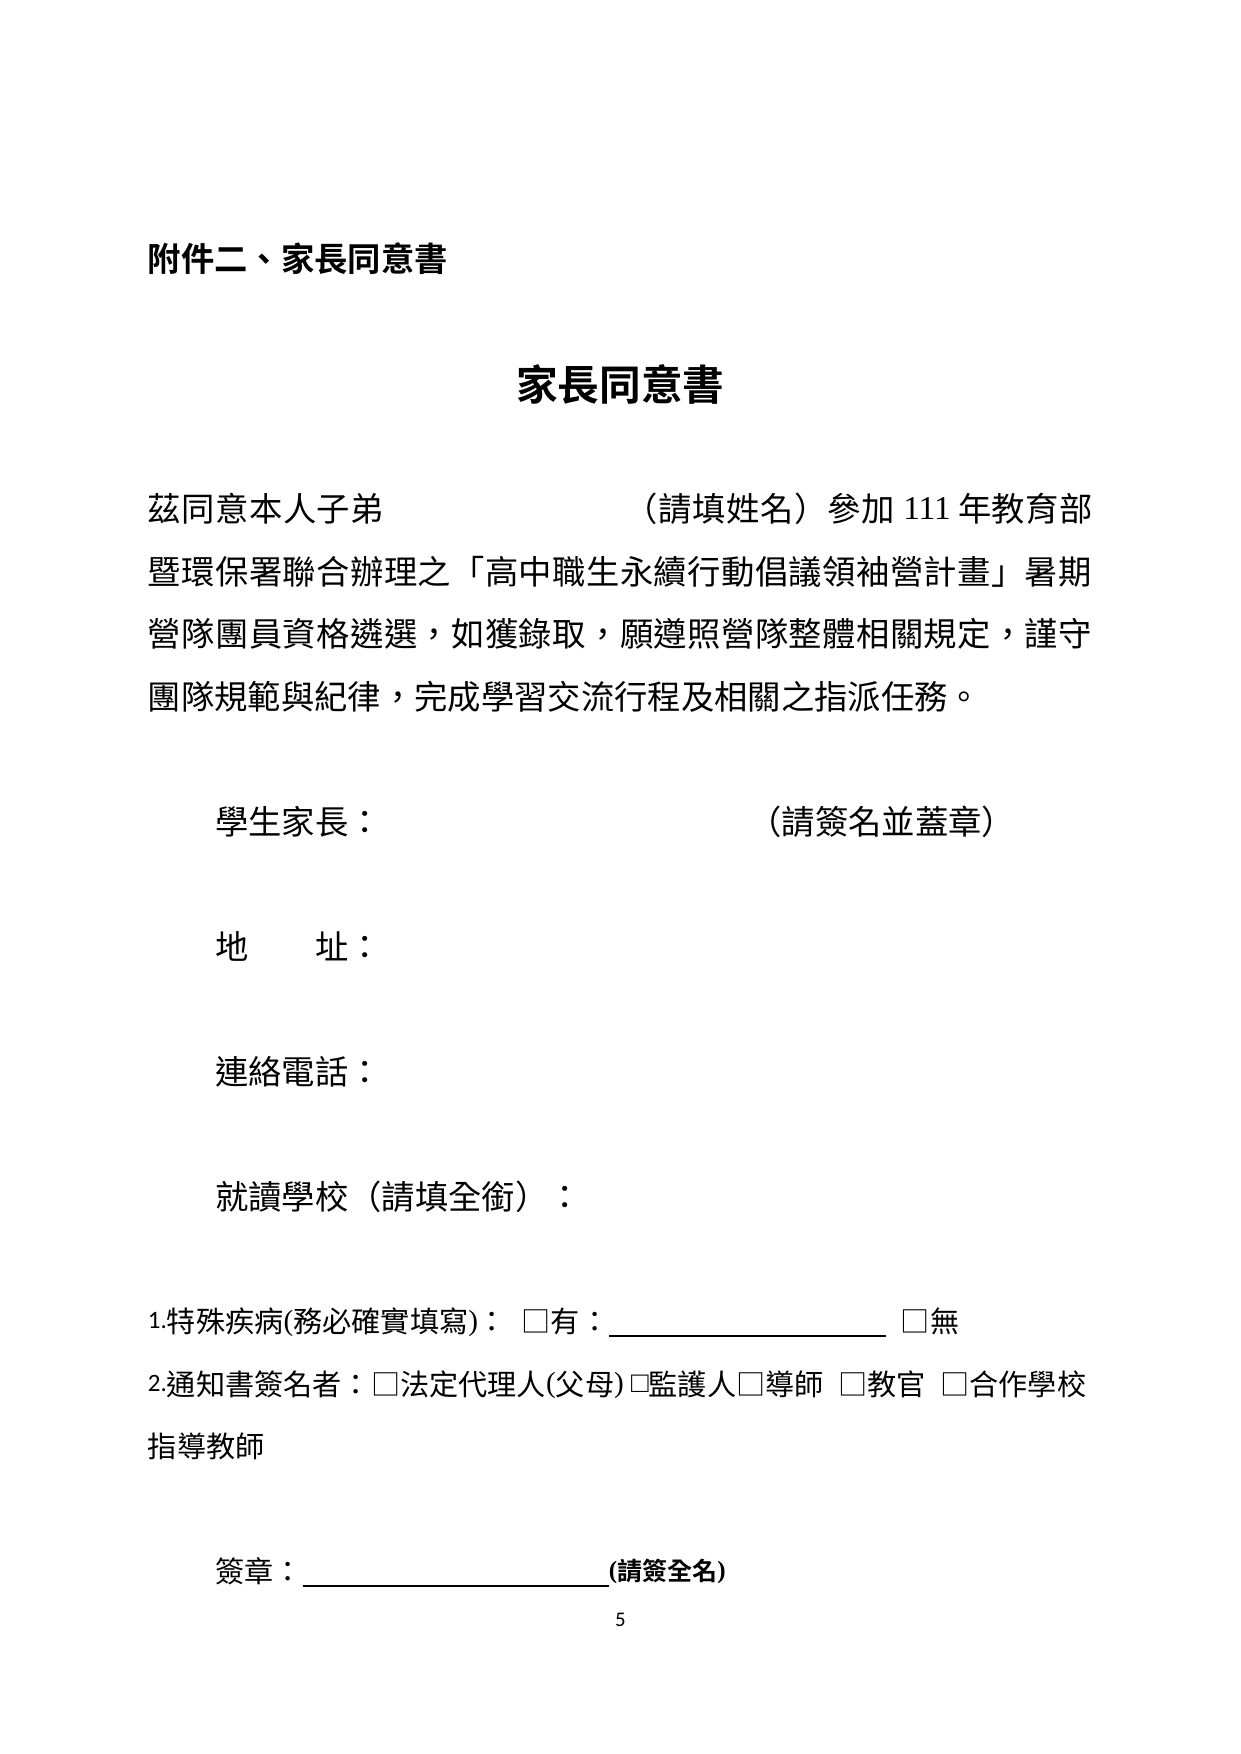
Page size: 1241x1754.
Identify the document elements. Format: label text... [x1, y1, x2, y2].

list 特殊疾病(務必確實填寫)： □有： □無 [148, 1278, 1093, 1341]
text 簽章： (請簽全名) [148, 1528, 1093, 1591]
text 就讀學校（請填全銜）： [148, 1153, 1093, 1216]
text 家長同意書 [148, 341, 1093, 403]
text 茲同意本人子弟 （請填姓名）參加111年教育部暨環保署聯合辦理之「高中職生永續行動倡議領袖營計畫」暑期營隊團員資格遴選，如獲錄取，願遵照營隊整體相關規定，謹守團隊規範與紀律，完成學習交流行程及相關之指派任務。 [148, 466, 1093, 716]
list 通知書簽名者：□法定代理人(父母) □監護人□導師 □教官 □合作學校指導教師 [148, 1341, 1093, 1466]
text 學生家長： （請簽名並蓋章） [148, 778, 1093, 841]
text 地 址： [148, 903, 1093, 966]
text 連絡電話： [148, 1028, 1093, 1091]
text 附件二、家長同意書 [148, 216, 1093, 278]
